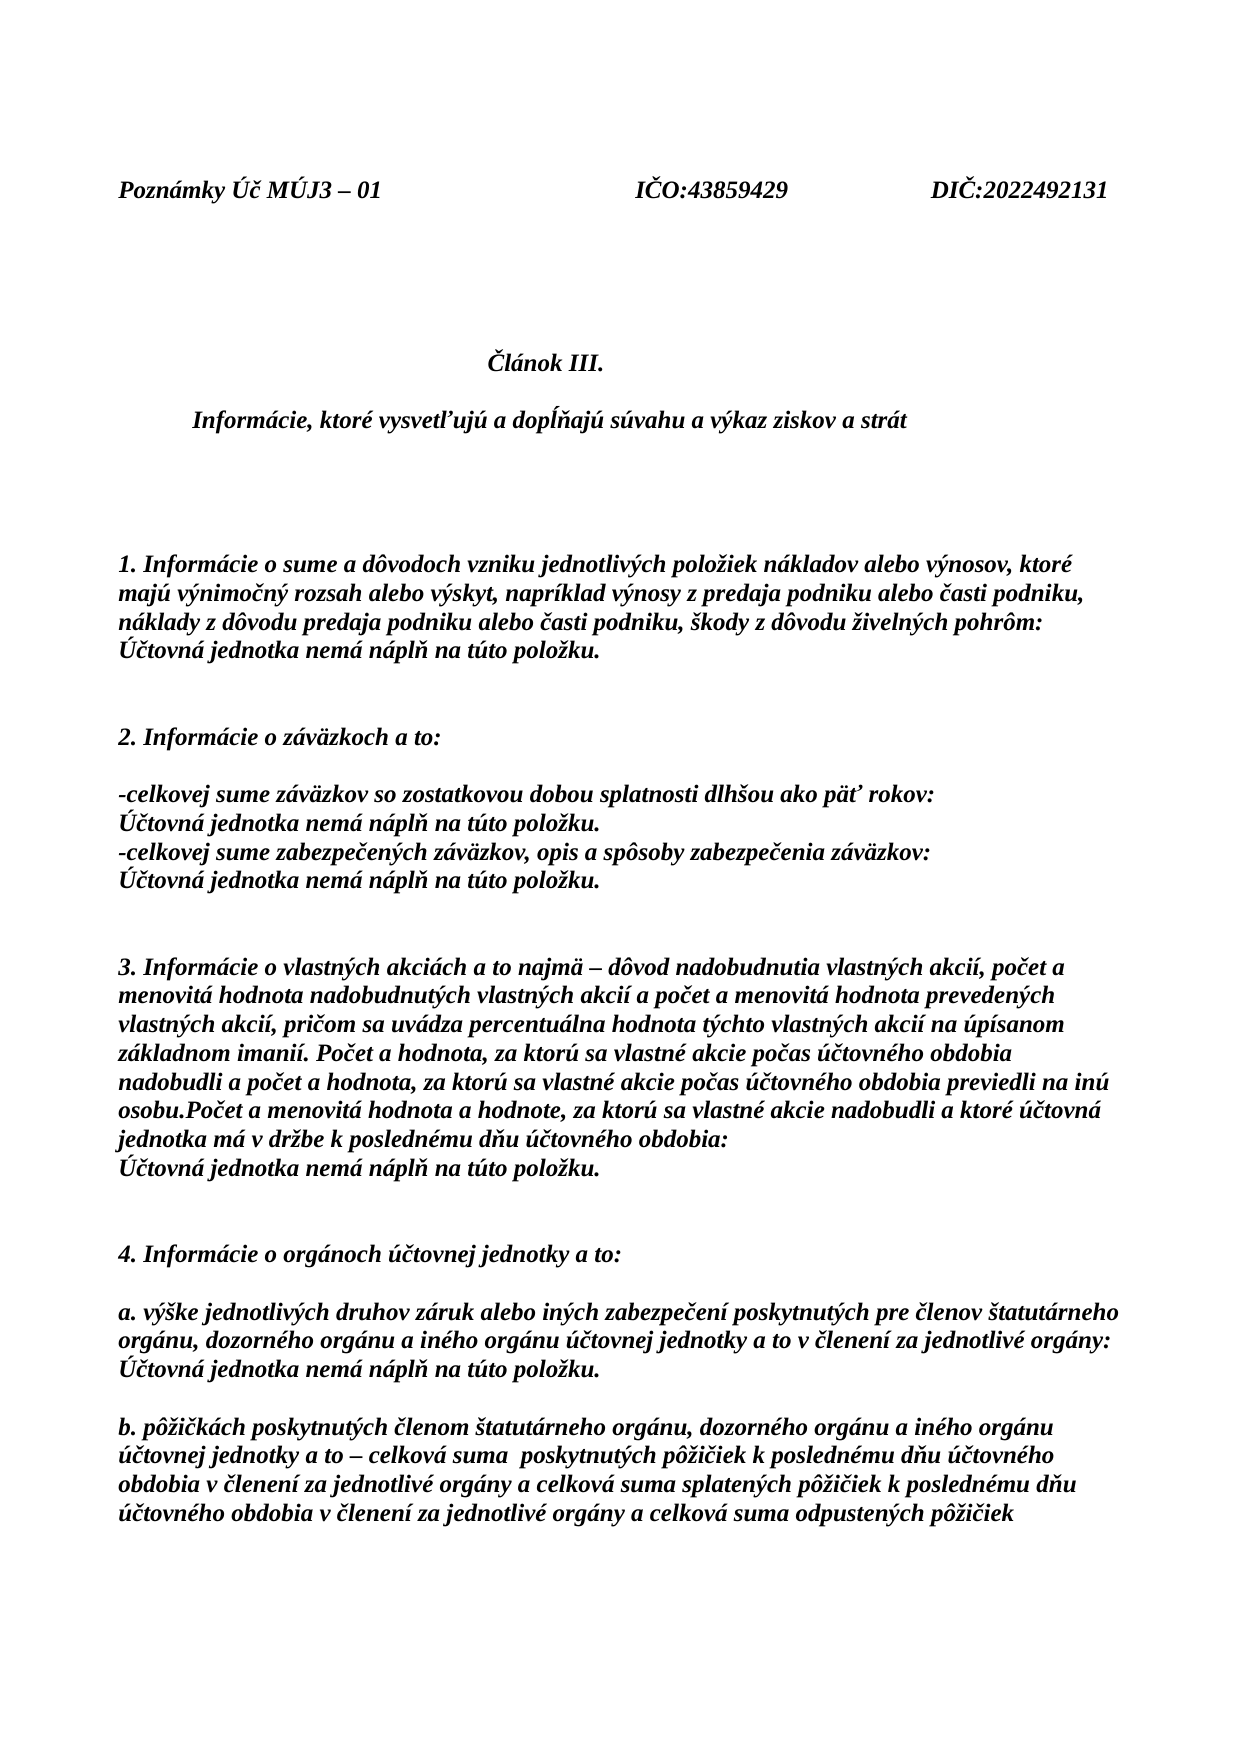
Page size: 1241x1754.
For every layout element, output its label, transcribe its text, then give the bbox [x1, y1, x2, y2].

text b. pôžičkách poskytnutých členom štatutárneho orgánu, dozorného orgánu a iného orgánu účtovnej jednotky a to – celková suma poskytnutých pôžičiek k poslednému dňu účtovného obdobia v členení za jednotlivé orgány a celková suma splatených pôžičiek k poslednému dňu účtovného obdobia v členení za jednotlivé orgány a celková suma odpustených pôžičiek [118, 1412, 1122, 1527]
text Účtovná jednotka nemá náplň na túto položku. [118, 1354, 1122, 1383]
text 1. Informácie o sume a dôvodoch vzniku jednotlivých položiek nákladov alebo výnosov, ktoré majú výnimočný rozsah alebo výskyt, napríklad výnosy z predaja podniku alebo časti podniku, náklady z dôvodu predaja podniku alebo časti podniku, škody z dôvodu živelných pohrôm: [118, 549, 1122, 636]
text -celkovej sume zabezpečených záväzkov, opis a spôsoby zabezpečenia záväzkov: [118, 837, 1122, 866]
text -celkovej sume záväzkov so zostatkovou dobou splatnosti dlhšou ako päť rokov: [118, 779, 1122, 808]
text Poznámky Úč MÚJ3 – 01 IČO:43859429 DIČ:2022492131 [118, 176, 1122, 204]
text Účtovná jednotka nemá náplň na túto položku. [118, 636, 1122, 664]
text 3. Informácie o vlastných akciách a to najmä – dôvod nadobudnutia vlastných akcií, počet a menovitá hodnota nadobudnutých vlastných akcií a počet a menovitá hodnota prevedených vlastných akcií, pričom sa uvádza percentuálna hodnota týchto vlastných akcií na úpísanom základnom imanií. Počet a hodnota, za ktorú sa vlastné akcie počas účtovného obdobia nadobudli a počet a hodnota, za ktorú sa vlastné akcie počas účtovného obdobia previedli na inú osobu.Počet a menovitá hodnota a hodnote, za ktorú sa vlastné akcie nadobudli a ktoré účtovná jednotka má v držbe k poslednému dňu účtovného obdobia: [118, 952, 1122, 1153]
text 4. Informácie o orgánoch účtovnej jednotky a to: [118, 1239, 1122, 1268]
text Účtovná jednotka nemá náplň na túto položku. [118, 866, 1122, 894]
text Účtovná jednotka nemá náplň na túto položku. [118, 808, 1122, 837]
text a. výške jednotlivých druhov záruk alebo iných zabezpečení poskytnutých pre členov štatutárneho orgánu, dozorného orgánu a iného orgánu účtovnej jednotky a to v členení za jednotlivé orgány: [118, 1297, 1122, 1354]
text Informácie, ktoré vysvetľujú a dopĺňajú súvahu a výkaz ziskov a strát [118, 406, 1122, 434]
text 2. Informácie o záväzkoch a to: [118, 722, 1122, 751]
text Článok III. [118, 348, 1122, 377]
text Účtovná jednotka nemá náplň na túto položku. [118, 1153, 1122, 1182]
